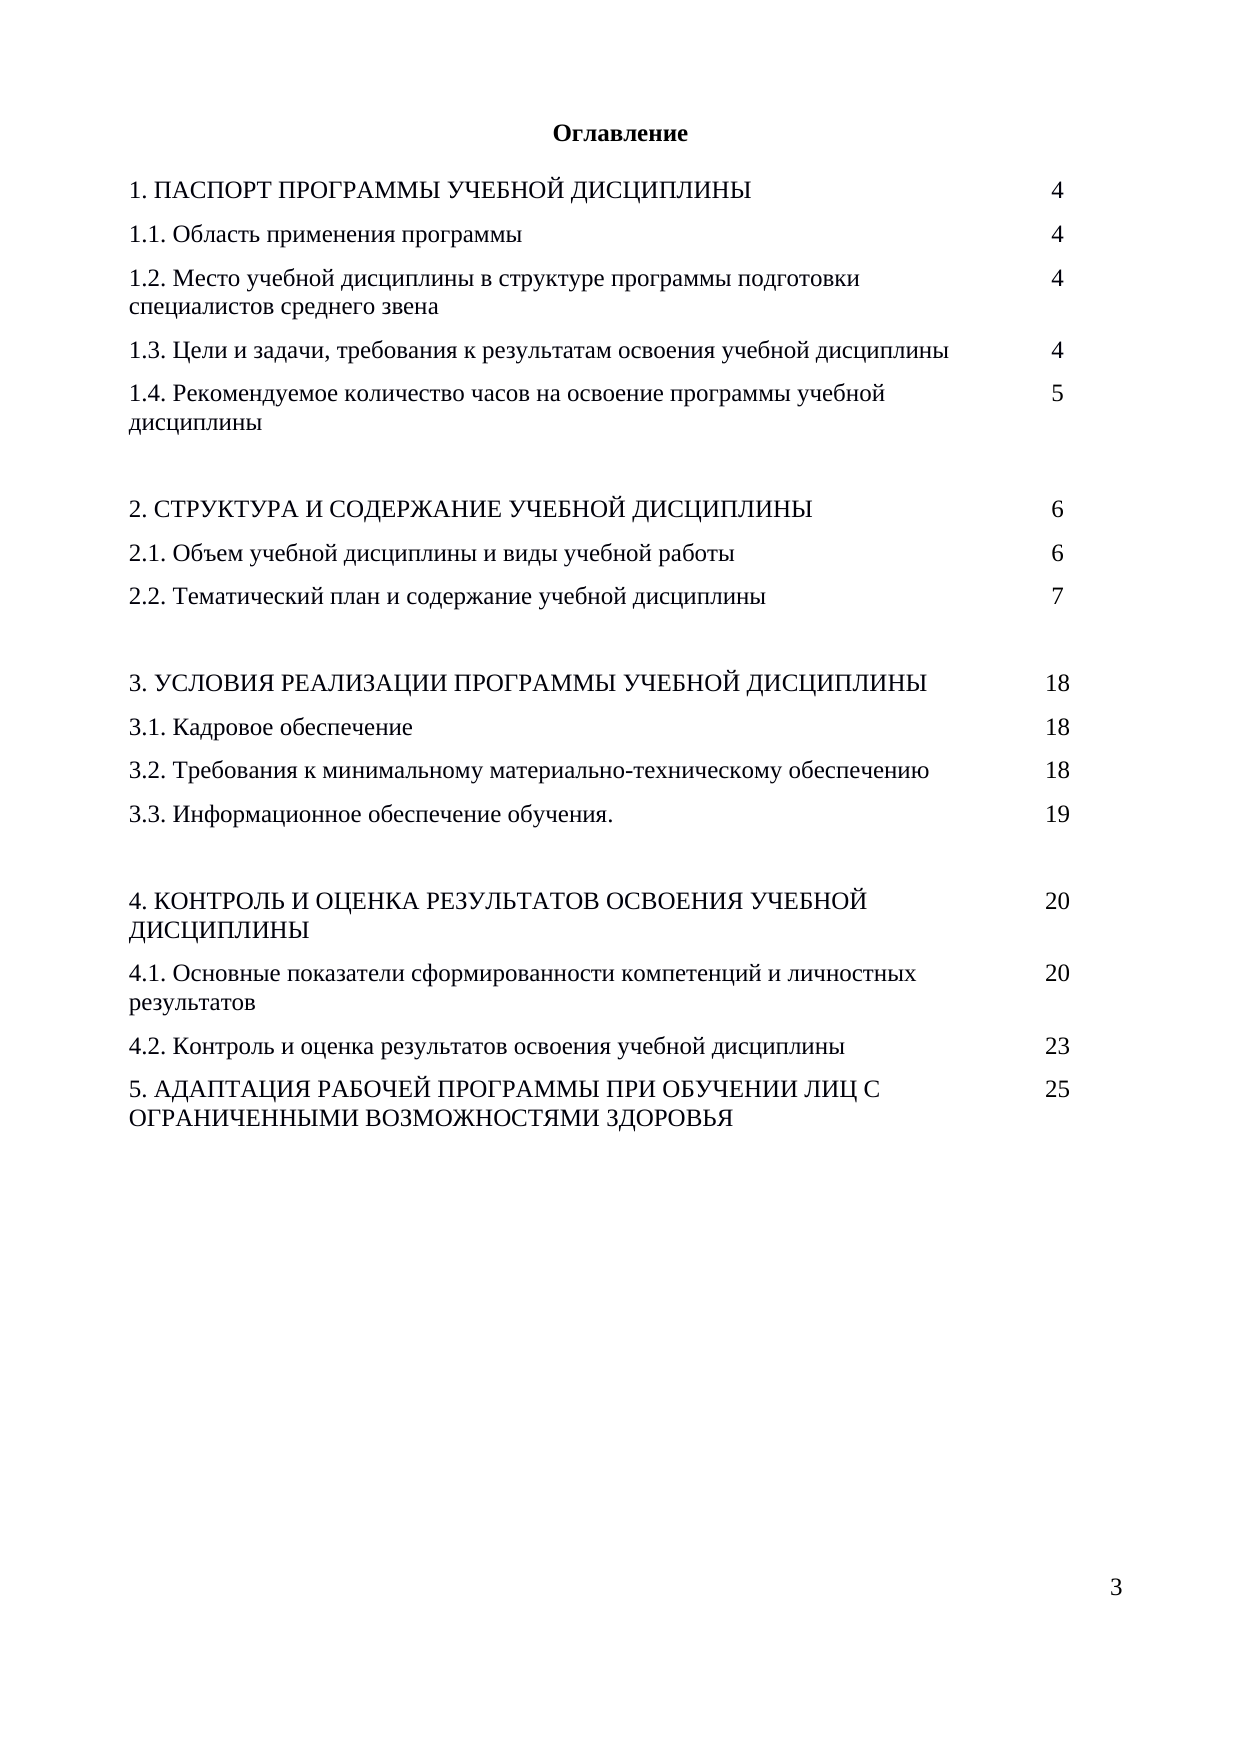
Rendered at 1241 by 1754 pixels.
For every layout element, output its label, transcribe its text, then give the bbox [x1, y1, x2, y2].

table_cell 4 [992, 263, 1123, 335]
table_cell 18 [992, 756, 1123, 799]
table_cell 18 [992, 712, 1123, 756]
table_cell [992, 843, 1123, 886]
table_cell 6 [992, 538, 1123, 581]
table_cell 2.1. Объем учебной дисциплины и виды учебной работы [118, 538, 992, 581]
table_cell [118, 843, 992, 886]
table_cell 1.4. Рекомендуемое количество часов на освоение программы учебной дисциплины [118, 379, 992, 451]
table_cell 7 [992, 581, 1123, 625]
table_cell 4 [992, 219, 1123, 263]
table_cell 18 [992, 669, 1123, 712]
table_cell 4.2. Контроль и оценка результатов освоения учебной дисциплины [118, 1031, 992, 1074]
table_cell 4.1. Основные показатели сформированности компетенций и личностных результатов [118, 959, 992, 1031]
table_cell 3. УСЛОВИЯ РЕАЛИЗАЦИИ ПРОГРАММЫ УЧЕБНОЙ ДИСЦИПЛИНЫ [118, 669, 992, 712]
text Оглавление [118, 118, 1122, 147]
table_cell 4 [992, 335, 1123, 378]
table_cell [992, 625, 1123, 668]
table_cell 19 [992, 799, 1123, 843]
table_cell 23 [992, 1031, 1123, 1074]
table_cell 20 [992, 959, 1123, 1031]
table_cell 5. АДАПТАЦИЯ РАБОЧЕЙ ПРОГРАММЫ ПРИ ОБУЧЕНИИ ЛИЦ С ОГРАНИЧЕННЫМИ ВОЗМОЖНОСТЯМИ ЗДОРОВЬЯ [118, 1074, 992, 1147]
table_cell 3.2. Требования к минимальному материально-техническому обеспечению [118, 756, 992, 799]
table_cell 2. СТРУКТУРА И СОДЕРЖАНИЕ УЧЕБНОЙ ДИСЦИПЛИНЫ [118, 494, 992, 538]
table_cell 1.1. Область применения программы [118, 219, 992, 263]
table_cell 4. КОНТРОЛЬ И ОЦЕНКА РЕЗУЛЬТАТОВ ОСВОЕНИЯ УЧЕБНОЙ ДИСЦИПЛИНЫ [118, 886, 992, 958]
table_header 1. ПАСПОРТ ПРОГРАММЫ УЧЕБНОЙ ДИСЦИПЛИНЫ [118, 176, 992, 219]
table_header 4 [992, 176, 1123, 219]
table_cell 3.3. Информационное обеспечение обучения. [118, 799, 992, 843]
table_cell 6 [992, 494, 1123, 538]
table_cell [118, 451, 992, 494]
table_cell 25 [992, 1074, 1123, 1147]
table_cell 1.3. Цели и задачи, требования к результатам освоения учебной дисциплины [118, 335, 992, 378]
table_cell 1.2. Место учебной дисциплины в структуре программы подготовки специалистов среднего звена [118, 263, 992, 335]
table_cell 5 [992, 379, 1123, 451]
table_cell 2.2. Тематический план и содержание учебной дисциплины [118, 581, 992, 625]
table_cell 20 [992, 886, 1123, 958]
table_cell 3.1. Кадровое обеспечение [118, 712, 992, 756]
table_cell [992, 451, 1123, 494]
table_cell [118, 625, 992, 668]
